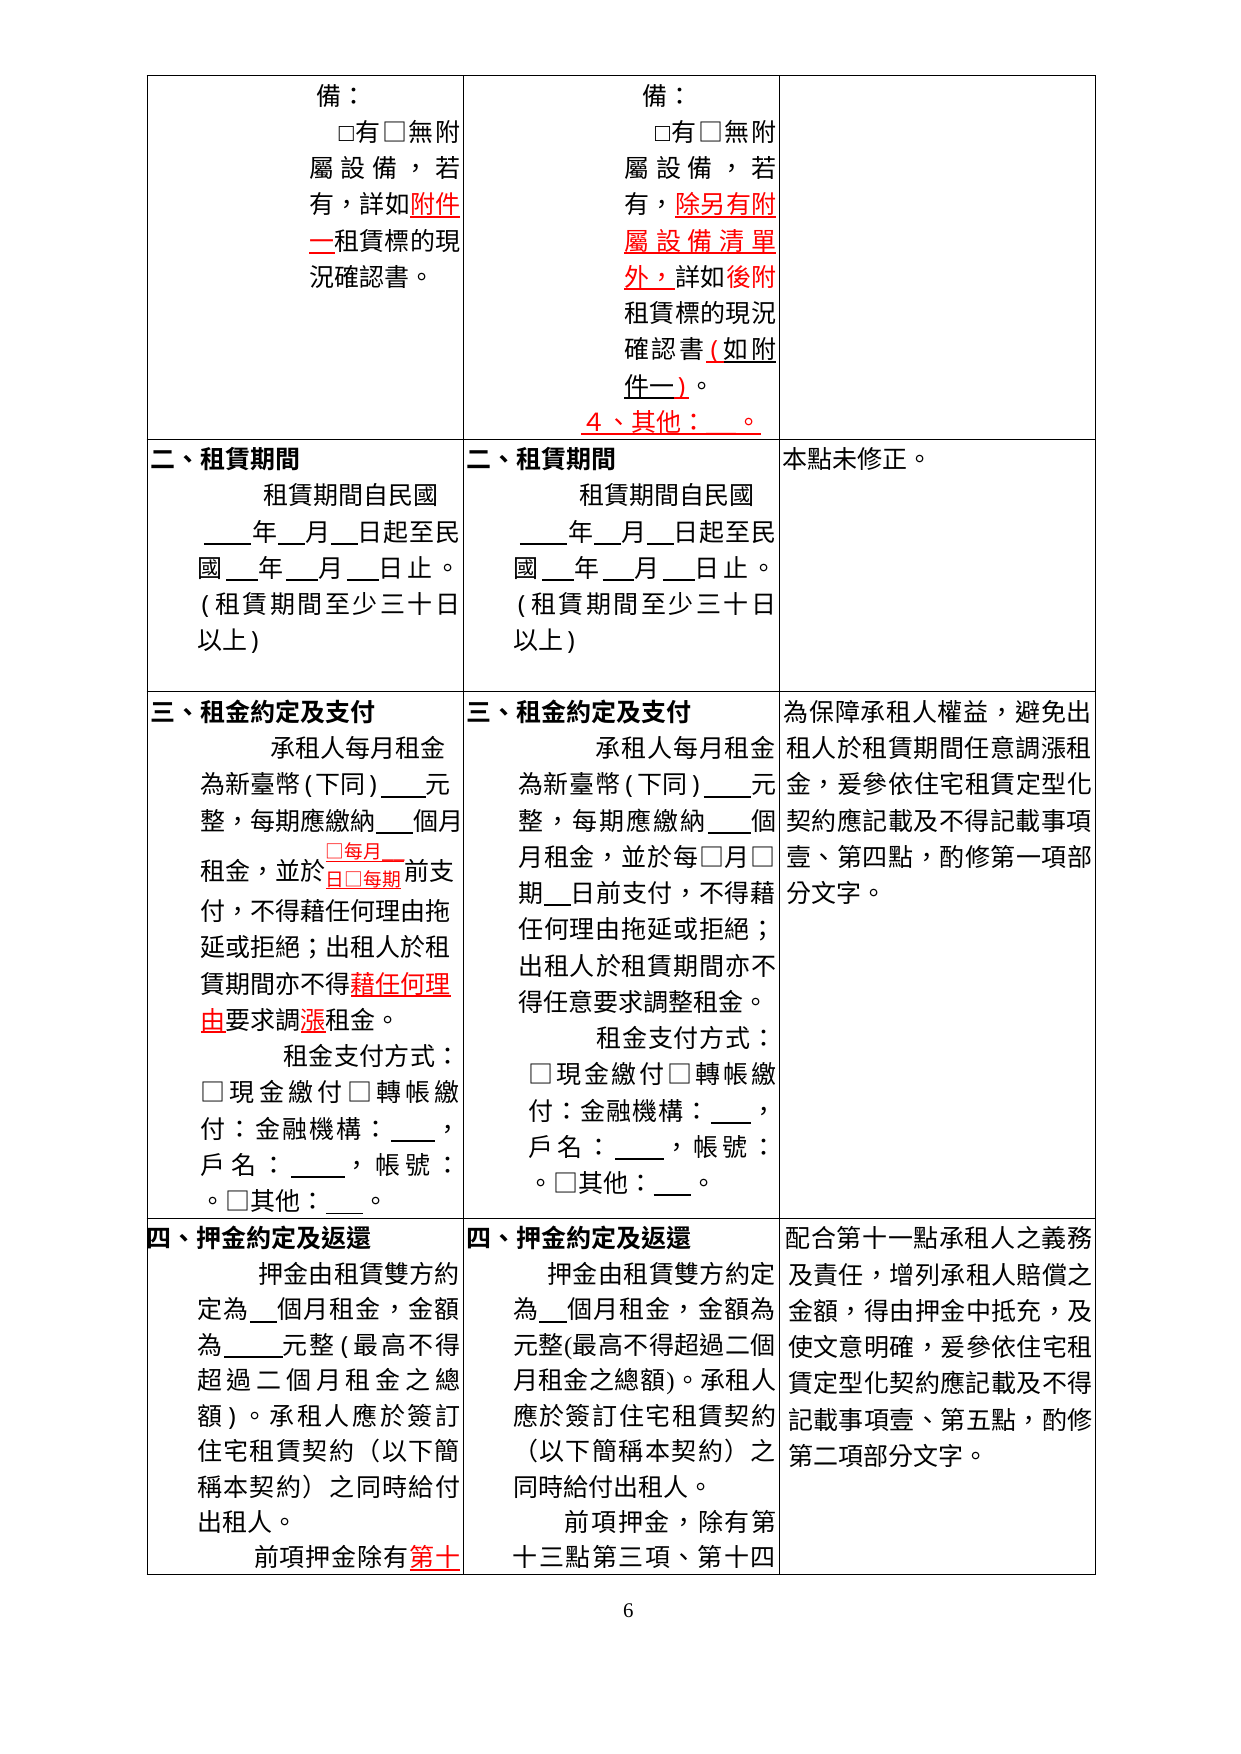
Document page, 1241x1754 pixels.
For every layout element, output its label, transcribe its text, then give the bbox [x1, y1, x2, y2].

table_cell 本點未修正。 [780, 440, 1095, 691]
table_cell 四、押金約定及返還 押金由租賃雙方約定為 個月租金，金額為 元整(最高不得超過二個月租金之總額)。承租人應於簽訂住宅租賃契約（以下簡稱本契約）之同時給付出租人。 前項押金，除有第十三點第三項、第十四 [464, 1219, 779, 1574]
table_cell 備： □有□無附屬設備，若有，詳如附件一租賃標的現況確認書。 [148, 76, 463, 438]
table_cell [780, 76, 1095, 438]
table_cell 備： □有□無附屬設備，若有，除另有附屬設備清單外，詳如後附租賃標的現況確認書(如附件一)。 ４、其他：__。 [464, 76, 779, 438]
table_cell 四、押金約定及返還 押金由租賃雙方約定為 個月租金，金額為 元整(最高不得超過二個月租金之總額)。承租人應於簽訂住宅租賃契約（以下簡稱本契約）之同時給付出租人。 前項押金除有第十 [148, 1219, 463, 1574]
table_cell 為保障承租人權益，避免出租人於租賃期間任意調漲租金，爰參依住宅租賃定型化契約應記載及不得記載事項壹、第四點，酌修第一項部分文字。 [780, 692, 1095, 1218]
table_cell 配合第十一點承租人之義務及責任，增列承租人賠償之金額，得由押金中抵充，及使文意明確，爰參依住宅租賃定型化契約應記載及不得記載事項壹、第五點，酌修第二項部分文字。 [780, 1219, 1095, 1574]
table_cell 三、租金約定及支付 承租人每月租金為新臺幣(下同) 元整，每期應繳納 個月租金，並於□每月__日□每期 前支付，不得藉任何理由拖延或拒絕；出租人於租賃期間亦不得藉任何理由要求調漲租金。 租金支付方式：□現金繳付□轉帳繳付：金融機構： ，戶名： ，帳號： 。□其他： 。 [148, 692, 463, 1218]
table_cell 二、租賃期間 租賃期間自民國 年 月 日起至民國 年 月 日止。(租賃期間至少三十日以上) [464, 440, 779, 691]
table_cell 三、租金約定及支付 承租人每月租金為新臺幣(下同) 元整，每期應繳納 個月租金，並於每□月□期 日前支付，不得藉任何理由拖延或拒絕；出租人於租賃期間亦不得任意要求調整租金。 租金支付方式：□現金繳付□轉帳繳付：金融機構： ，戶名： ，帳號： 。□其他： 。 [464, 692, 779, 1218]
table_cell 二、租賃期間 租賃期間自民國 年 月 日起至民國 年 月 日止。(租賃期間至少三十日以上) [148, 440, 463, 691]
